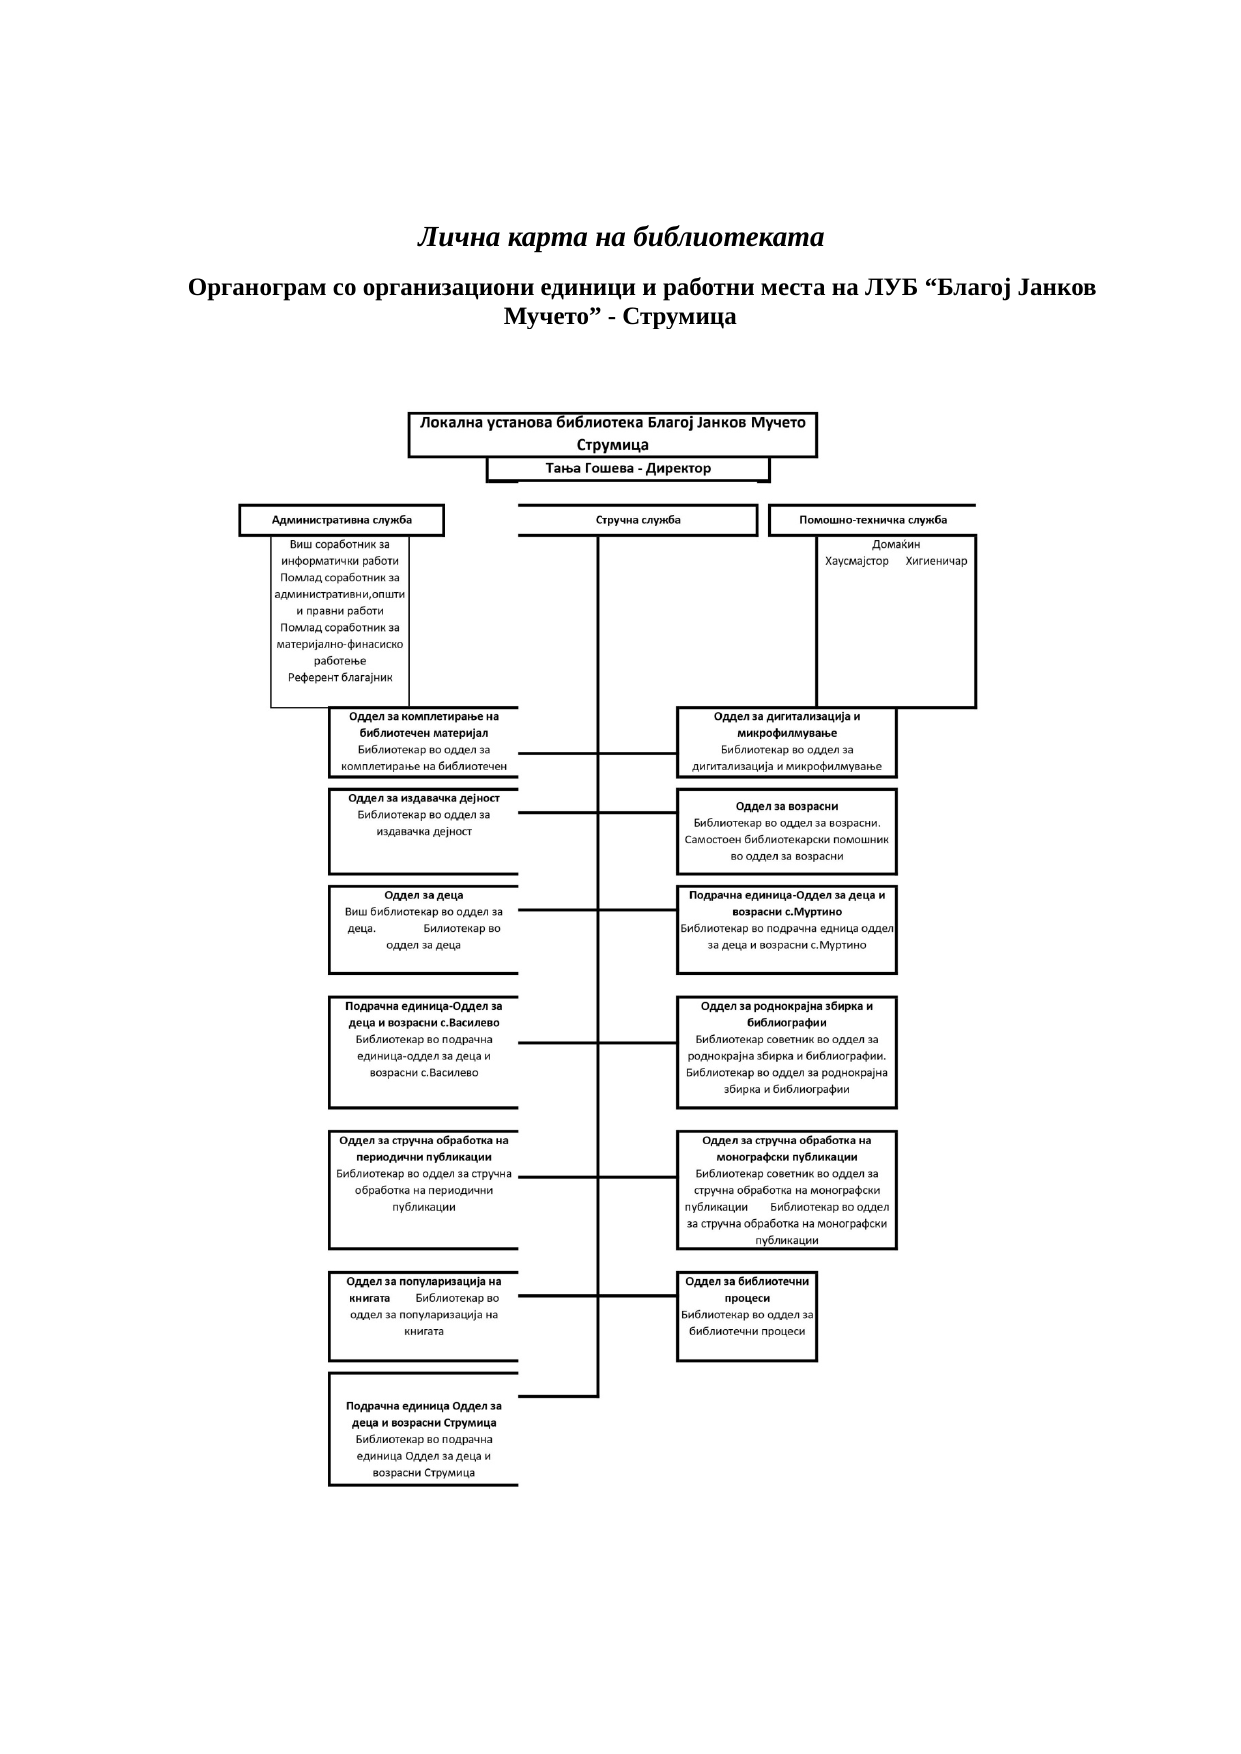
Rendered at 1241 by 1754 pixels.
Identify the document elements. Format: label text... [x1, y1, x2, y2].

text Органограм со организациони единици и работни места на ЛУБ “Благој Јанков Мучето” - Струмица [118, 272, 1122, 329]
text Лична карта на библиотеката [118, 219, 1122, 252]
